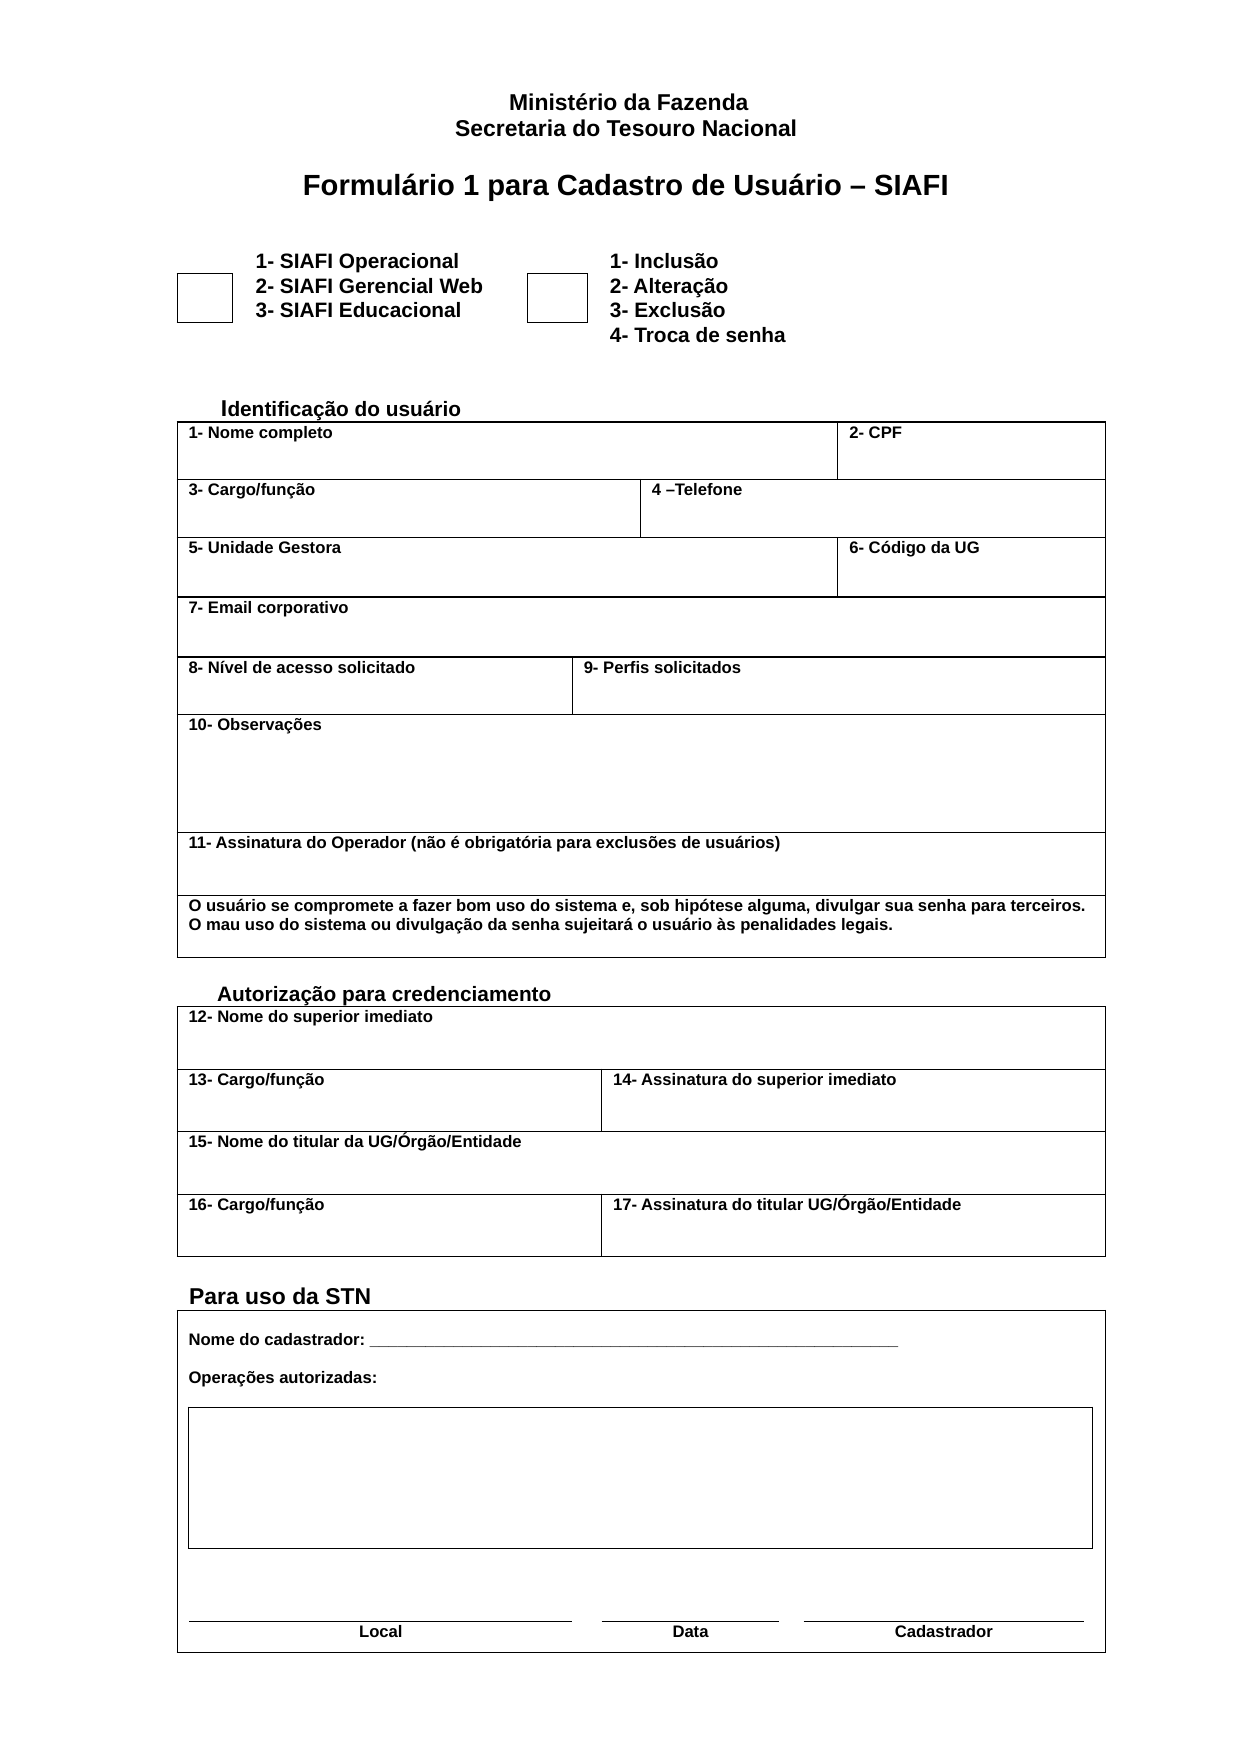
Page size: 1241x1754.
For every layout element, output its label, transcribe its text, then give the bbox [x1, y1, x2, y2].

table_cell 6- Código da UG [838, 538, 1105, 596]
table_cell 2- SIAFI Gerencial Web [233, 273, 527, 298]
table_cell [587, 347, 853, 371]
table_cell [233, 347, 528, 371]
table_header 12- Nome do superior imediato [178, 1007, 1105, 1068]
table_cell [177, 225, 233, 249]
table_cell 2- Alteração [588, 273, 853, 298]
table_cell 3- SIAFI Educacional [233, 298, 527, 322]
table_cell [177, 323, 233, 347]
text Ministério da Fazenda [189, 89, 1068, 115]
table_cell 7- Email corporativo [178, 598, 1105, 656]
table_cell [177, 347, 233, 371]
table_cell [528, 249, 587, 273]
table_cell 15- Nome do titular da UG/Órgão/Entidade [178, 1132, 1105, 1193]
table_cell 14- Assinatura do superior imediato [602, 1070, 1105, 1131]
table_header 2- CPF [838, 423, 1105, 479]
table_cell [178, 298, 232, 322]
table_cell [177, 371, 233, 395]
table_cell O usuário se compromete a fazer bom uso do sistema e, sob hipótese alguma, divulgar sua senha para terceiros. O mau uso do sistema ou divulgação da senha sujeitará o usuário às penalidades legais. [178, 896, 1105, 957]
table_header Cadastrador [804, 1622, 1084, 1641]
table_cell 5- Unidade Gestora [178, 538, 837, 596]
table_cell [233, 225, 528, 249]
table_cell [528, 371, 587, 395]
table_header Nome do cadastrador: _________________________________________________________ Operações autorizadas: [178, 1311, 1105, 1652]
table_header [587, 201, 853, 225]
table_cell 3- Cargo/função [178, 480, 640, 537]
table_cell 8- Nível de acesso solicitado [178, 658, 572, 714]
table_cell [528, 347, 587, 371]
table_header Local [189, 1622, 572, 1641]
table_header [572, 1621, 602, 1641]
table_cell [528, 323, 587, 347]
table_cell [178, 274, 232, 298]
table_cell [528, 298, 587, 322]
table_cell [528, 225, 587, 249]
text Para uso da STN [189, 1283, 1167, 1310]
table_cell 4- Troca de senha [587, 322, 853, 347]
table_cell 9- Perfis solicitados [573, 658, 1105, 714]
table_cell [233, 371, 528, 395]
table_cell 17- Assinatura do titular UG/Órgão/Entidade [602, 1195, 1105, 1256]
table_cell 1- Inclusão [587, 249, 853, 273]
text Autorização para credenciamento [189, 982, 1167, 1006]
table_header [233, 201, 528, 225]
table_cell [528, 274, 587, 298]
table_header [528, 201, 587, 225]
table_cell 16- Cargo/função [178, 1195, 601, 1256]
table_header Data [602, 1622, 779, 1641]
table_header [779, 1621, 803, 1641]
text Identificação do usuário [189, 395, 1167, 421]
table_cell 13- Cargo/função [178, 1070, 601, 1131]
table_cell 11- Assinatura do Operador (não é obrigatória para exclusões de usuários) [178, 833, 1105, 894]
table_header 1- Nome completo [178, 423, 837, 479]
table_cell 4 –Telefone [641, 480, 1105, 537]
text Formulário 1 para Cadastro de Usuário – SIAFI [189, 168, 1063, 201]
table_header [189, 1408, 1092, 1548]
table_header [177, 201, 233, 225]
table_cell 1- SIAFI Operacional [233, 249, 528, 273]
table_cell [233, 322, 528, 347]
table_cell 10- Observações [178, 715, 1105, 832]
table_cell 3- Exclusão [588, 298, 853, 322]
text Secretaria do Tesouro Nacional [189, 115, 1063, 141]
table_cell [587, 371, 853, 395]
table_cell [587, 225, 853, 249]
table_cell [177, 249, 233, 273]
